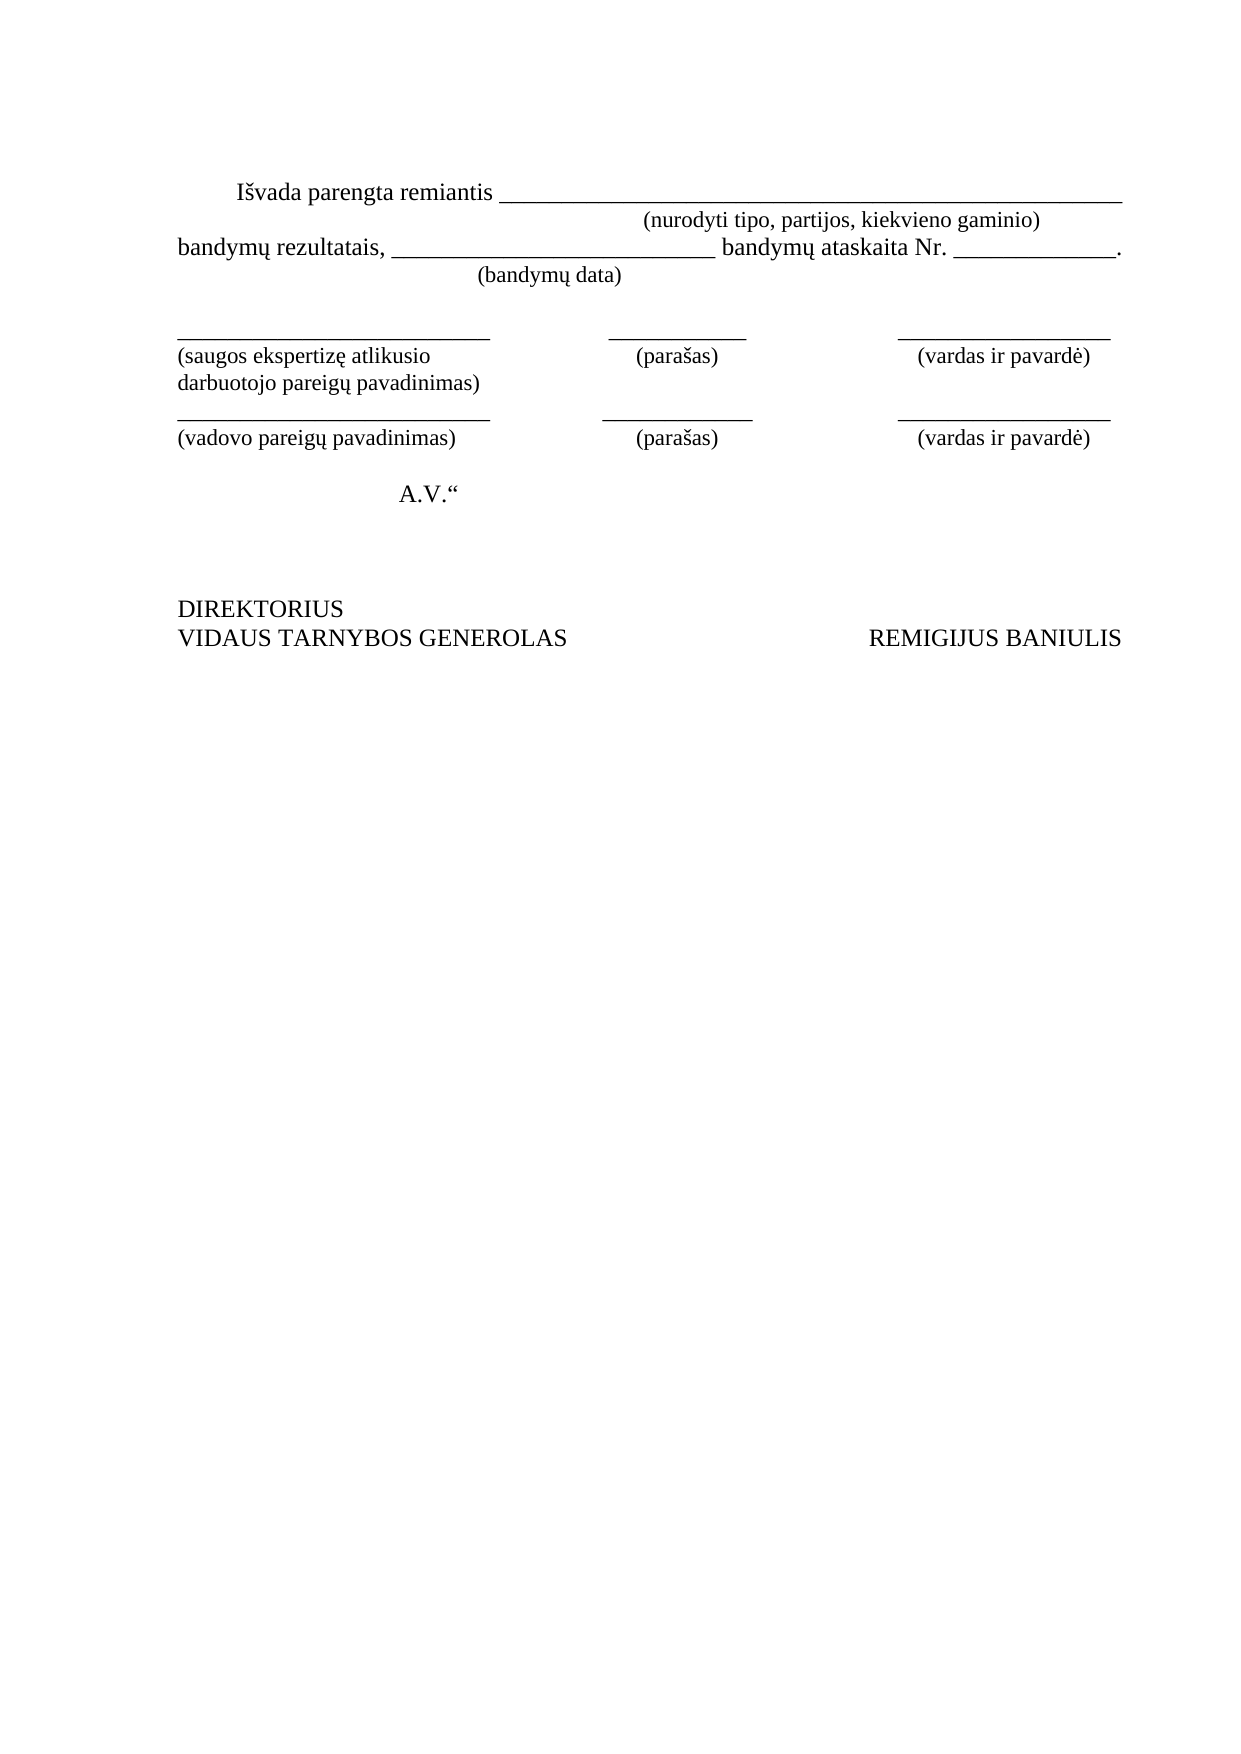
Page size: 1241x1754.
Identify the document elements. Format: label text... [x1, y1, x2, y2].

text darbuotojo pareigų pavadinimas) [177, 369, 1181, 395]
text vidaus tarnybos generolas Remigijus Baniulis [177, 623, 1181, 652]
text (bandymų data) [477, 261, 1181, 287]
text Direktorius [177, 594, 1181, 623]
text (saugos ekspertizę atlikusio (parašas) (vardas ir pavardė) [177, 342, 1181, 369]
text (vadovo pareigų pavadinimas) (parašas) (vardas ir pavardė) [177, 424, 1181, 450]
text Išvada parengta remiantis [177, 177, 1181, 206]
text bandymų rezultatais, bandymų ataskaita Nr. _____________. [177, 232, 1181, 261]
text a.v.“ [399, 479, 1181, 508]
text _________________________ ____________ _________________ [177, 395, 1181, 424]
text (nurodyti tipo, partijos, kiekvieno gaminio) [502, 206, 1181, 232]
text _________________________ ___________ _________________ [177, 314, 1181, 342]
